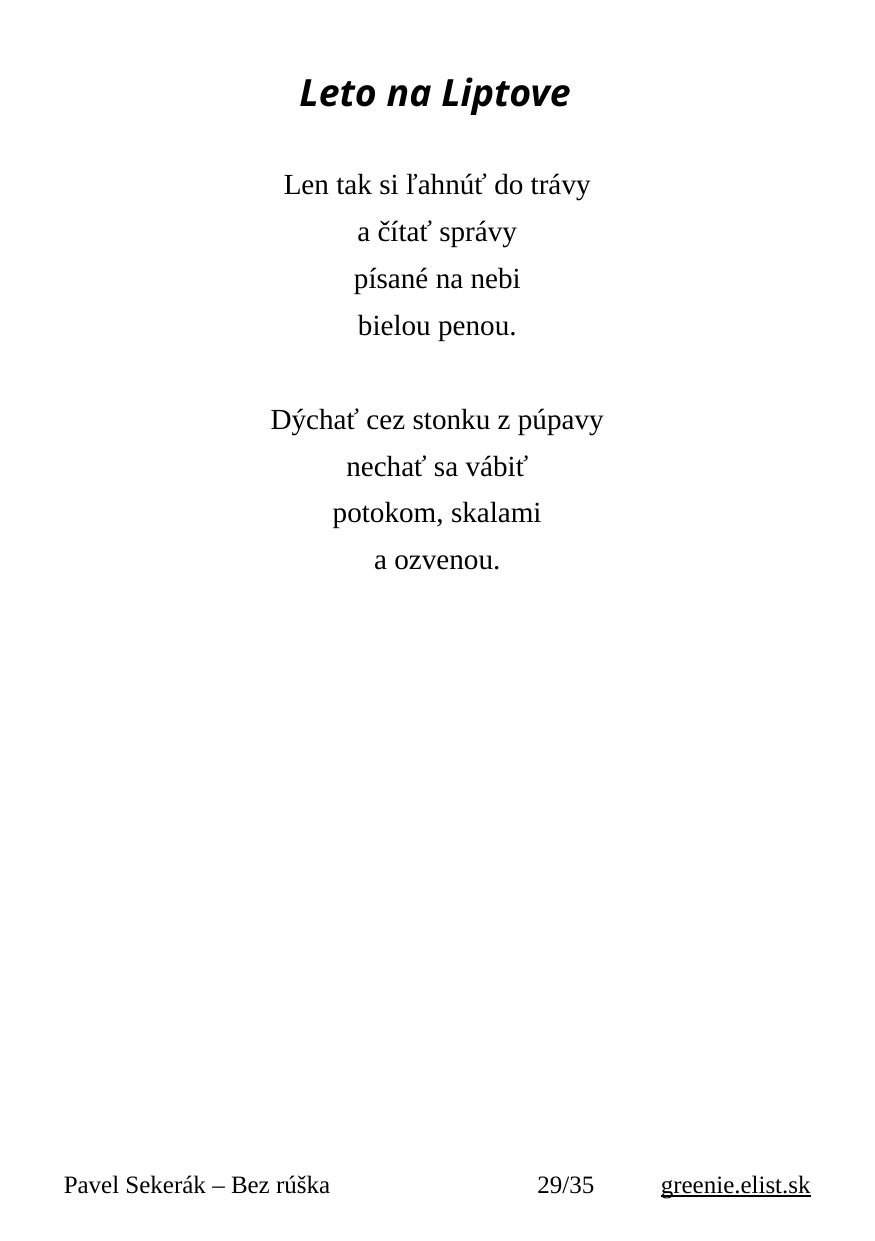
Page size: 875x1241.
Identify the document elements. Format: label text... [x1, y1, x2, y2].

text Dýchať cez stonku z púpavy [41, 402, 833, 435]
subtitle Leto na Liptove [41, 66, 833, 117]
text Len tak si ľahnúť do trávy [41, 167, 833, 201]
text písané na nebi [41, 261, 833, 295]
text potokom, skalami [41, 496, 833, 529]
text nechať sa vábiť [41, 449, 833, 482]
text a čítať správy [41, 214, 833, 248]
text bielou penou. [41, 308, 833, 342]
text a ozvenou. [41, 542, 833, 576]
